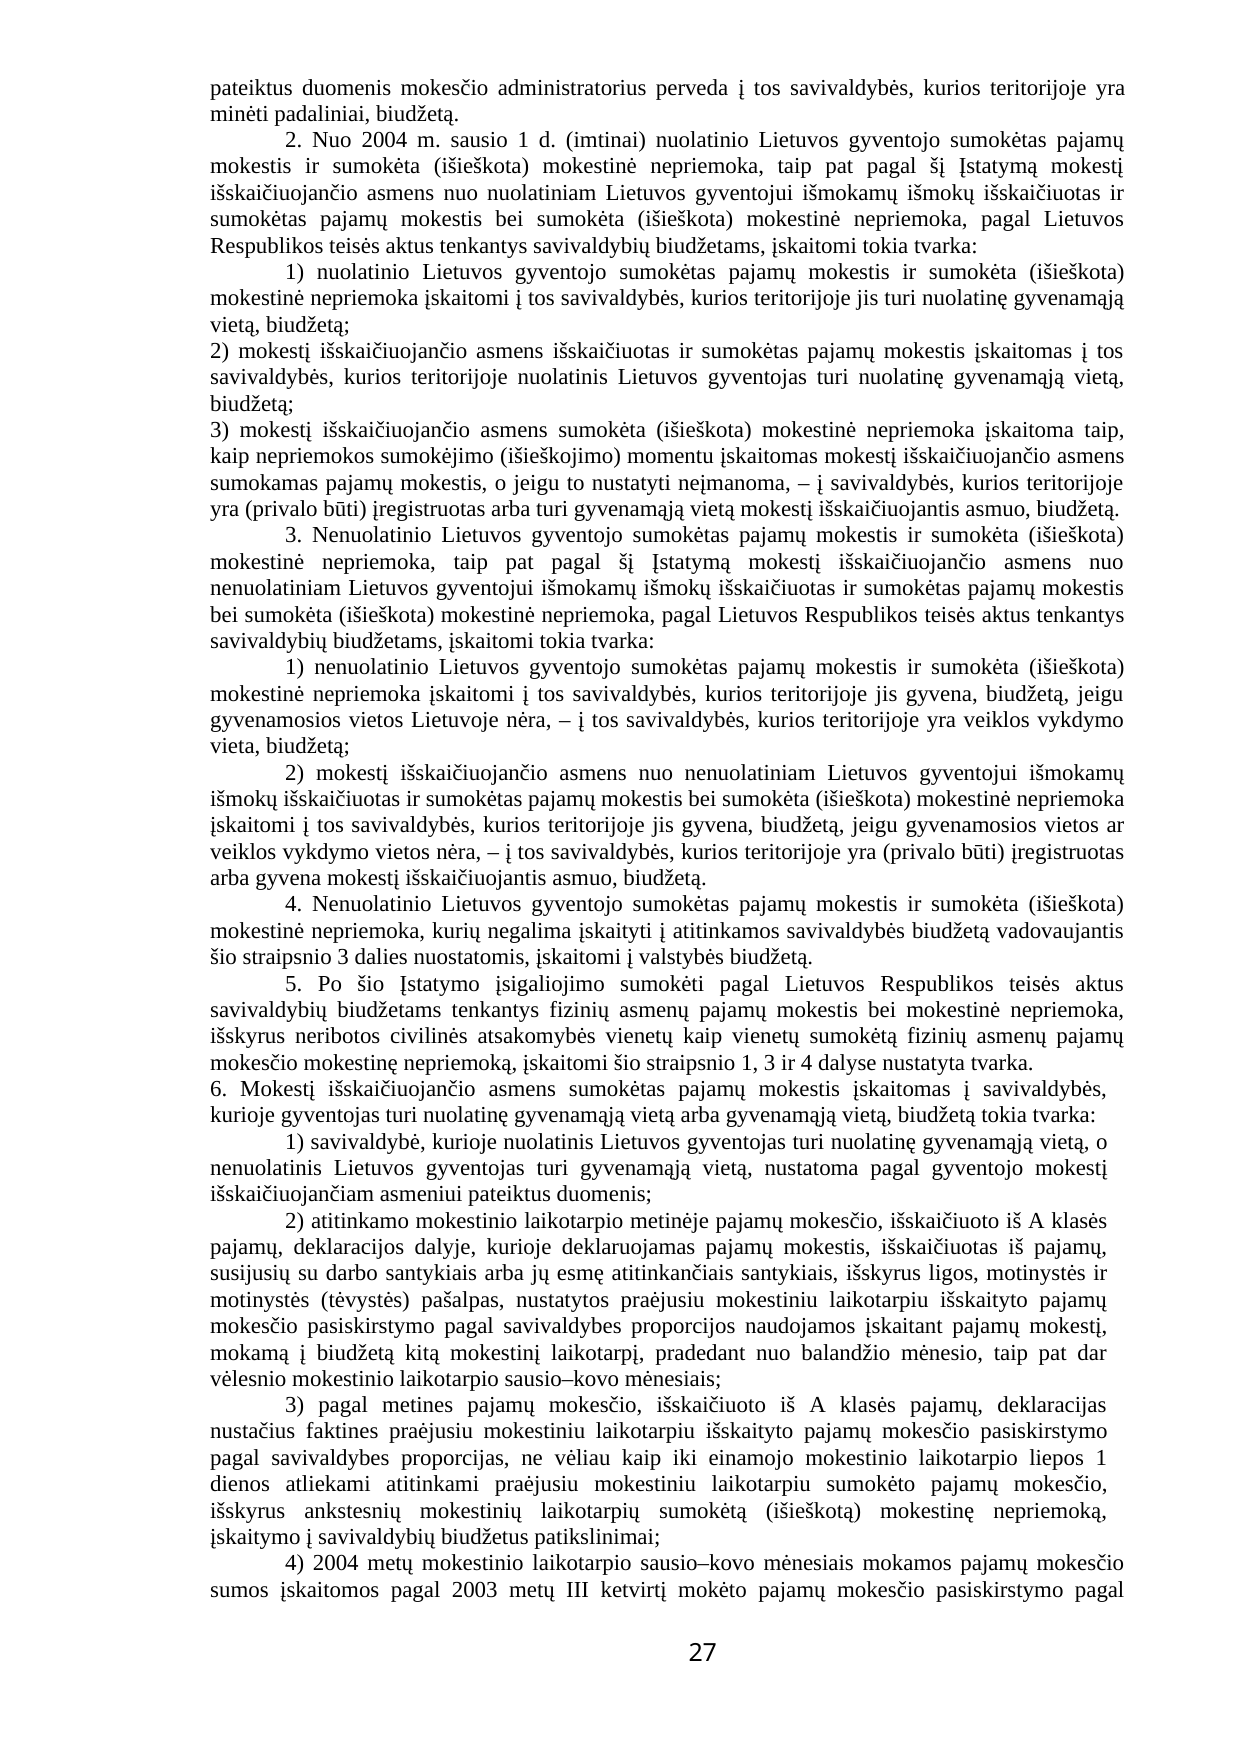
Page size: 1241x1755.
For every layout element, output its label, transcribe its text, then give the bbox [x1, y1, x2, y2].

text 1) savivaldybė, kurioje nuolatinis Lietuvos gyventojas turi nuolatinę gyvenamąją vietą, o nenuolatinis Lietuvos gyventojas turi gyvenamąją vietą, nustatoma pagal gyventojo mokestį išskaičiuojančiam asmeniui pateiktus duomenis; [210, 1128, 1108, 1207]
text 6. Mokestį išskaičiuojančio asmens sumokėtas pajamų mokestis įskaitomas į savivaldybės, kurioje gyventojas turi nuolatinę gyvenamąją vietą arba gyvenamąją vietą, biudžetą tokia tvarka: [210, 1075, 1108, 1128]
text 3) mokestį išskaičiuojančio asmens sumokėta (išieškota) mokestinė nepriemoka įskaitoma taip, kaip nepriemokos sumokėjimo (išieškojimo) momentu įskaitomas mokestį išskaičiuojančio asmens sumokamas pajamų mokestis, o jeigu to nustatyti neįmanoma, – į savivaldybės, kurios teritorijoje yra (privalo būti) įregistruotas arba turi gyvenamąją vietą mokestį išskaičiuojantis asmuo, biudžetą. [210, 416, 1126, 522]
text 2) mokestį išskaičiuojančio asmens nuo nenuolatiniam Lietuvos gyventojui išmokamų išmokų išskaičiuotas ir sumokėtas pajamų mokestis bei sumokėta (išieškota) mokestinė nepriemoka įskaitomi į tos savivaldybės, kurios teritorijoje jis gyvena, biudžetą, jeigu gyvenamosios vietos ar veiklos vykdymo vietos nėra, – į tos savivaldybės, kurios teritorijoje yra (privalo būti) įregistruotas arba gyvena mokestį išskaičiuojantis asmuo, biudžetą. [210, 759, 1126, 891]
text 2) mokestį išskaičiuojančio asmens išskaičiuotas ir sumokėtas pajamų mokestis įskaitomas į tos savivaldybės, kurios teritorijoje nuolatinis Lietuvos gyventojas turi nuolatinę gyvenamąją vietą, biudžetą; [210, 337, 1126, 416]
text 3. Nenuolatinio Lietuvos gyventojo sumokėtas pajamų mokestis ir sumokėta (išieškota) mokestinė nepriemoka, taip pat pagal šį Įstatymą mokestį išskaičiuojančio asmens nuo nenuolatiniam Lietuvos gyventojui išmokamų išmokų išskaičiuotas ir sumokėtas pajamų mokestis bei sumokėta (išieškota) mokestinė nepriemoka, pagal Lietuvos Respublikos teisės aktus tenkantys savivaldybių biudžetams, įskaitomi tokia tvarka: [210, 522, 1126, 653]
text 4. Nenuolatinio Lietuvos gyventojo sumokėtas pajamų mokestis ir sumokėta (išieškota) mokestinė nepriemoka, kurių negalima įskaityti į atitinkamos savivaldybės biudžetą vadovaujantis šio straipsnio 3 dalies nuostatomis, įskaitomi į valstybės biudžetą. [210, 891, 1126, 969]
text 4) 2004 metų mokestinio laikotarpio sausio–kovo mėnesiais mokamos pajamų mokesčio sumos įskaitomos pagal 2003 metų III ketvirtį mokėto pajamų mokesčio pasiskirstymo pagal [210, 1549, 1126, 1602]
text pateiktus duomenis mokesčio administratorius perveda į tos savivaldybės, kurios teritorijoje yra minėti padaliniai, biudžetą. [210, 73, 1126, 126]
text 5. Po šio Įstatymo įsigaliojimo sumokėti pagal Lietuvos Respublikos teisės aktus savivaldybių biudžetams tenkantys fizinių asmenų pajamų mokestis bei mokestinė nepriemoka, išskyrus neribotos civilinės atsakomybės vienetų kaip vienetų sumokėtą fizinių asmenų pajamų mokesčio mokestinę nepriemoką, įskaitomi šio straipsnio 1, 3 ir 4 dalyse nustatyta tvarka. [210, 969, 1126, 1075]
text 1) nuolatinio Lietuvos gyventojo sumokėtas pajamų mokestis ir sumokėta (išieškota) mokestinė nepriemoka įskaitomi į tos savivaldybės, kurios teritorijoje jis turi nuolatinę gyvenamąją vietą, biudžetą; [210, 258, 1126, 337]
text 2. Nuo 2004 m. sausio 1 d. (imtinai) nuolatinio Lietuvos gyventojo sumokėtas pajamų mokestis ir sumokėta (išieškota) mokestinė nepriemoka, taip pat pagal šį Įstatymą mokestį išskaičiuojančio asmens nuo nuolatiniam Lietuvos gyventojui išmokamų išmokų išskaičiuotas ir sumokėtas pajamų mokestis bei sumokėta (išieškota) mokestinė nepriemoka, pagal Lietuvos Respublikos teisės aktus tenkantys savivaldybių biudžetams, įskaitomi tokia tvarka: [210, 126, 1126, 258]
text 1) nenuolatinio Lietuvos gyventojo sumokėtas pajamų mokestis ir sumokėta (išieškota) mokestinė nepriemoka įskaitomi į tos savivaldybės, kurios teritorijoje jis gyvena, biudžetą, jeigu gyvenamosios vietos Lietuvoje nėra, – į tos savivaldybės, kurios teritorijoje yra veiklos vykdymo vieta, biudžetą; [210, 653, 1126, 759]
text 3) pagal metines pajamų mokesčio, išskaičiuoto iš A klasės pajamų, deklaracijas nustačius faktines praėjusiu mokestiniu laikotarpiu išskaityto pajamų mokesčio pasiskirstymo pagal savivaldybes proporcijas, ne vėliau kaip iki einamojo mokestinio laikotarpio liepos 1 dienos atliekami atitinkami praėjusiu mokestiniu laikotarpiu sumokėto pajamų mokesčio, išskyrus ankstesnių mokestinių laikotarpių sumokėtą (išieškotą) mokestinę nepriemoką, įskaitymo į savivaldybių biudžetus patikslinimai; [210, 1391, 1108, 1549]
text 2) atitinkamo mokestinio laikotarpio metinėje pajamų mokesčio, išskaičiuoto iš A klasės pajamų, deklaracijos dalyje, kurioje deklaruojamas pajamų mokestis, išskaičiuotas iš pajamų, susijusių su darbo santykiais arba jų esmę atitinkančiais santykiais, išskyrus ligos, motinystės ir motinystės (tėvystės) pašalpas, nustatytos praėjusiu mokestiniu laikotarpiu išskaityto pajamų mokesčio pasiskirstymo pagal savivaldybes proporcijos naudojamos įskaitant pajamų mokestį, mokamą į biudžetą kitą mokestinį laikotarpį, pradedant nuo balandžio mėnesio, taip pat dar vėlesnio mokestinio laikotarpio sausio–kovo mėnesiais; [210, 1207, 1108, 1391]
